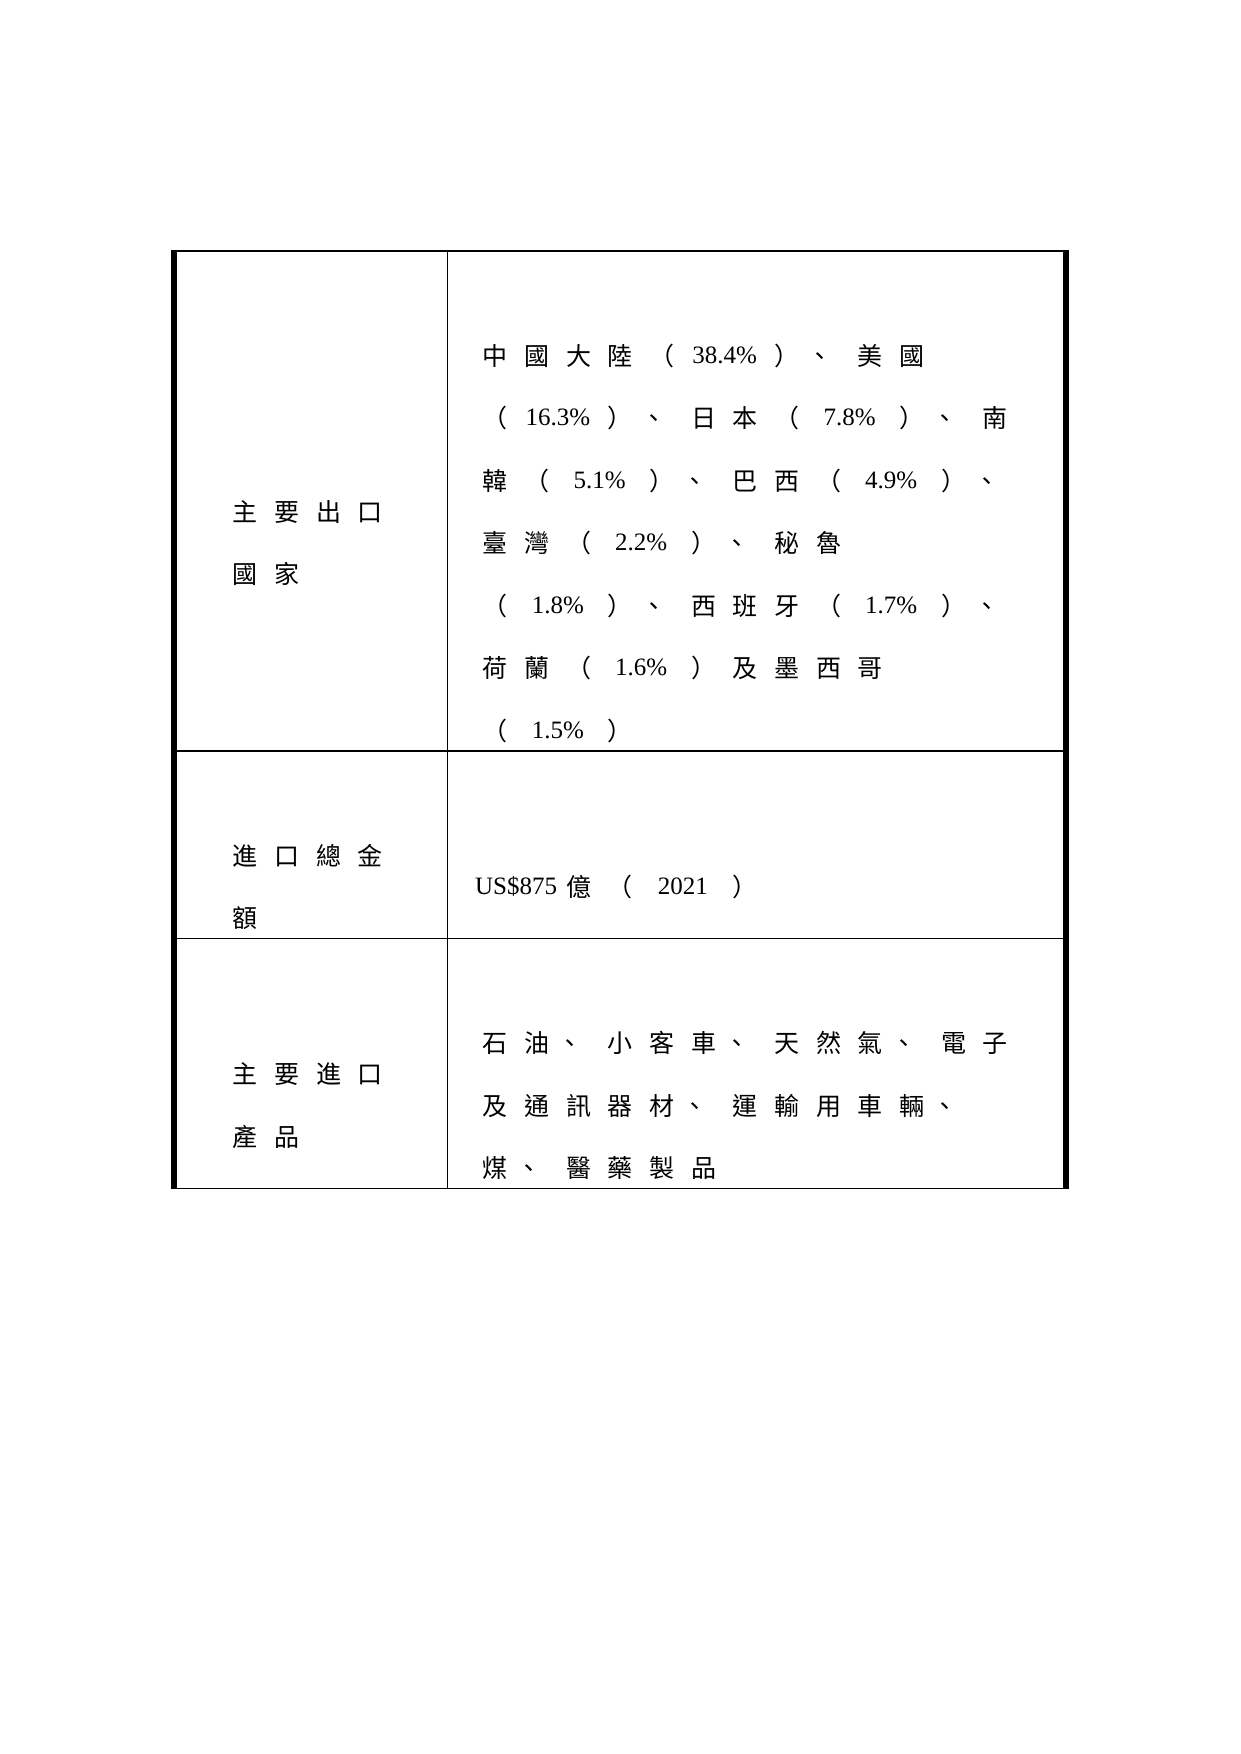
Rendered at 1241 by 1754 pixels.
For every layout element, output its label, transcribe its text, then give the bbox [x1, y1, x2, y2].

table_cell 主要進口產品 [177, 939, 447, 1188]
table_cell US$875億（2021） [448, 752, 1063, 938]
table_cell 中國大陸（38.4%）、美國（16.3%）、日本（7.8%）、南韓（5.1%）、巴西（4.9%）、臺灣（2.2%）、秘魯（1.8%）、西班牙（1.7%）、荷蘭（1.6%）及墨西哥（1.5%） [448, 252, 1063, 750]
table_cell 主要出口國家 [177, 252, 447, 750]
table_cell 石油、小客車、天然氣、電子及通訊器材、運輸用車輛、煤、醫藥製品 [448, 939, 1063, 1188]
table_cell 進口總金額 [177, 752, 447, 938]
